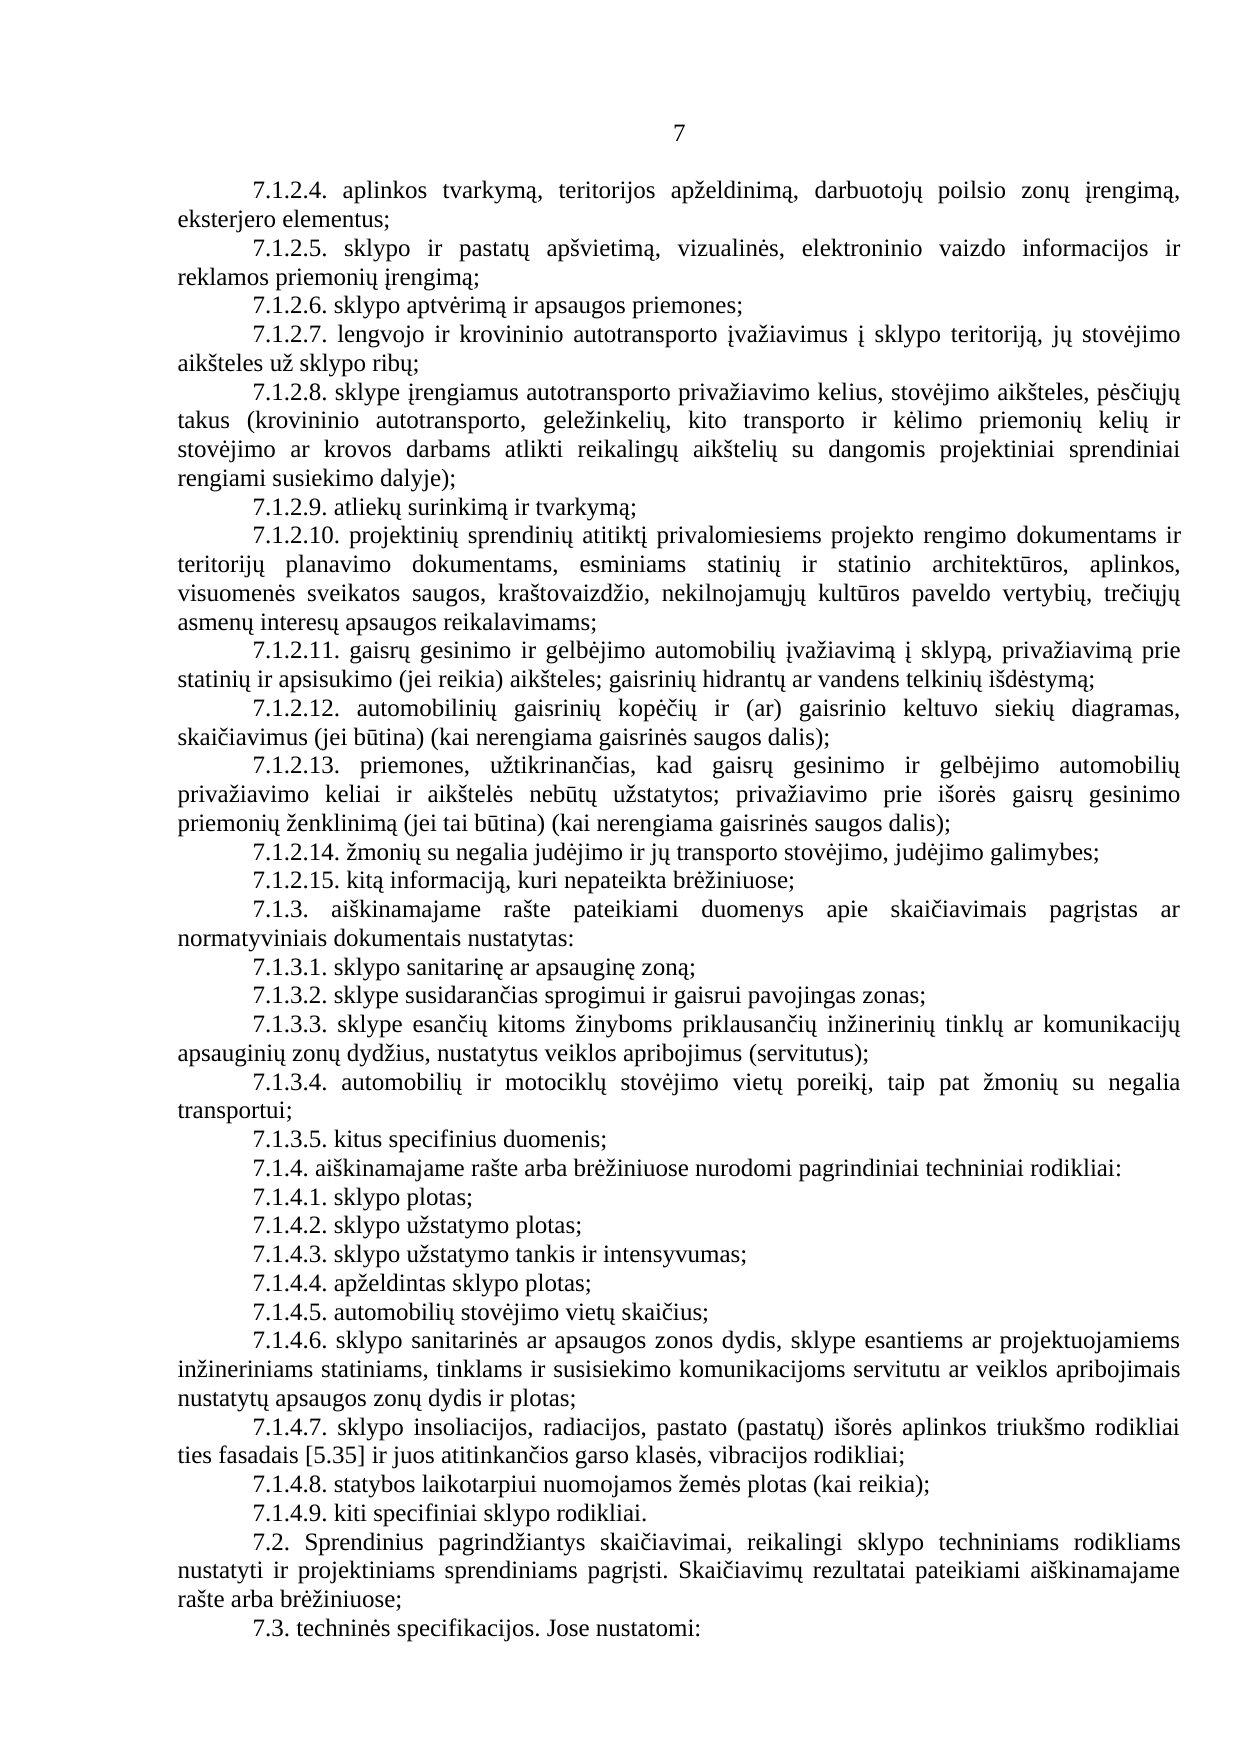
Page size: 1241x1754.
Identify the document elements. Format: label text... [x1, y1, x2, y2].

text 7.1.4.6. sklypo sanitarinės ar apsaugos zonos dydis, sklype esantiems ar projektuojamiems inžineriniams statiniams, tinklams ir susisiekimo komunikacijoms servitutu ar veiklos apribojimais nustatytų apsaugos zonų dydis ir plotas; [177, 1326, 1181, 1412]
text 7.2. Sprendinius pagrindžiantys skaičiavimai, reikalingi sklypo techniniams rodikliams nustatyti ir projektiniams sprendiniams pagrįsti. Skaičiavimų rezultatai pateikiami aiškinamajame rašte arba brėžiniuose; [177, 1527, 1181, 1613]
text 7.1.3. aiškinamajame rašte pateikiami duomenys apie skaičiavimais pagrįstas ar normatyviniais dokumentais nustatytas: [177, 894, 1181, 952]
text 7.1.4.9. kiti specifiniai sklypo rodikliai. [177, 1498, 1181, 1527]
text 7.1.4.2. sklypo užstatymo plotas; [177, 1211, 1181, 1239]
text 7.1.4. aiškinamajame rašte arba brėžiniuose nurodomi pagrindiniai techniniai rodikliai: [177, 1153, 1181, 1182]
text 7.1.3.4. automobilių ir motociklų stovėjimo vietų poreikį, taip pat žmonių su negalia transportui; [177, 1067, 1181, 1124]
text 7.1.2.11. gaisrų gesinimo ir gelbėjimo automobilių įvažiavimą į sklypą, privažiavimą prie statinių ir apsisukimo (jei reikia) aikšteles; gaisrinių hidrantų ar vandens telkinių išdėstymą; [177, 636, 1181, 693]
text 7.1.2.9. atliekų surinkimą ir tvarkymą; [177, 492, 1181, 521]
text 7.1.2.4. aplinkos tvarkymą, teritorijos apželdinimą, darbuotojų poilsio zonų įrengimą, eksterjero elementus; [177, 176, 1181, 233]
text 7.1.4.8. statybos laikotarpiui nuomojamos žemės plotas (kai reikia); [177, 1469, 1181, 1498]
text 7.1.3.3. sklype esančių kitoms žinyboms priklausančių inžinerinių tinklų ar komunikacijų apsauginių zonų dydžius, nustatytus veiklos apribojimus (servitutus); [177, 1009, 1181, 1067]
text 7.1.2.14. žmonių su negalia judėjimo ir jų transporto stovėjimo, judėjimo galimybes; [177, 837, 1181, 866]
text 7.1.2.8. sklype įrengiamus autotransporto privažiavimo kelius, stovėjimo aikšteles, pėsčiųjų takus (krovininio autotransporto, geležinkelių, kito transporto ir kėlimo priemonių kelių ir stovėjimo ar krovos darbams atlikti reikalingų aikštelių su dangomis projektiniai sprendiniai rengiami susiekimo dalyje); [177, 377, 1181, 492]
text 7.1.4.5. automobilių stovėjimo vietų skaičius; [177, 1297, 1181, 1326]
text 7.1.2.15. kitą informaciją, kuri nepateikta brėžiniuose; [177, 866, 1181, 894]
text 7.1.2.12. automobilinių gaisrinių kopėčių ir (ar) gaisrinio keltuvo siekių diagramas, skaičiavimus (jei būtina) (kai nerengiama gaisrinės saugos dalis); [177, 693, 1181, 751]
text 7.1.2.7. lengvojo ir krovininio autotransporto įvažiavimus į sklypo teritoriją, jų stovėjimo aikšteles už sklypo ribų; [177, 319, 1181, 377]
text 7.1.2.5. sklypo ir pastatų apšvietimą, vizualinės, elektroninio vaizdo informacijos ir reklamos priemonių įrengimą; [177, 233, 1181, 291]
text 7.1.2.6. sklypo aptvėrimą ir apsaugos priemones; [177, 291, 1181, 319]
text 7.1.2.13. priemones, užtikrinančias, kad gaisrų gesinimo ir gelbėjimo automobilių privažiavimo keliai ir aikštelės nebūtų užstatytos; privažiavimo prie išorės gaisrų gesinimo priemonių ženklinimą (jei tai būtina) (kai nerengiama gaisrinės saugos dalis); [177, 751, 1181, 837]
text 7.1.4.1. sklypo plotas; [177, 1182, 1181, 1211]
text 7.3. techninės specifikacijos. Jose nustatomi: [177, 1613, 1181, 1642]
text 7.1.2.10. projektinių sprendinių atitiktį privalomiesiems projekto rengimo dokumentams ir teritorijų planavimo dokumentams, esminiams statinių ir statinio architektūros, aplinkos, visuomenės sveikatos saugos, kraštovaizdžio, nekilnojamųjų kultūros paveldo vertybių, trečiųjų asmenų interesų apsaugos reikalavimams; [177, 521, 1181, 636]
text 7.1.4.4. apželdintas sklypo plotas; [177, 1268, 1181, 1297]
text 7.1.3.5. kitus specifinius duomenis; [177, 1124, 1181, 1153]
text 7.1.3.2. sklype susidarančias sprogimui ir gaisrui pavojingas zonas; [177, 981, 1181, 1009]
text 7.1.3.1. sklypo sanitarinę ar apsauginę zoną; [177, 952, 1181, 981]
text 7.1.4.7. sklypo insoliacijos, radiacijos, pastato (pastatų) išorės aplinkos triukšmo rodikliai ties fasadais [5.35] ir juos atitinkančios garso klasės, vibracijos rodikliai; [177, 1412, 1181, 1469]
text 7.1.4.3. sklypo užstatymo tankis ir intensyvumas; [177, 1239, 1181, 1268]
